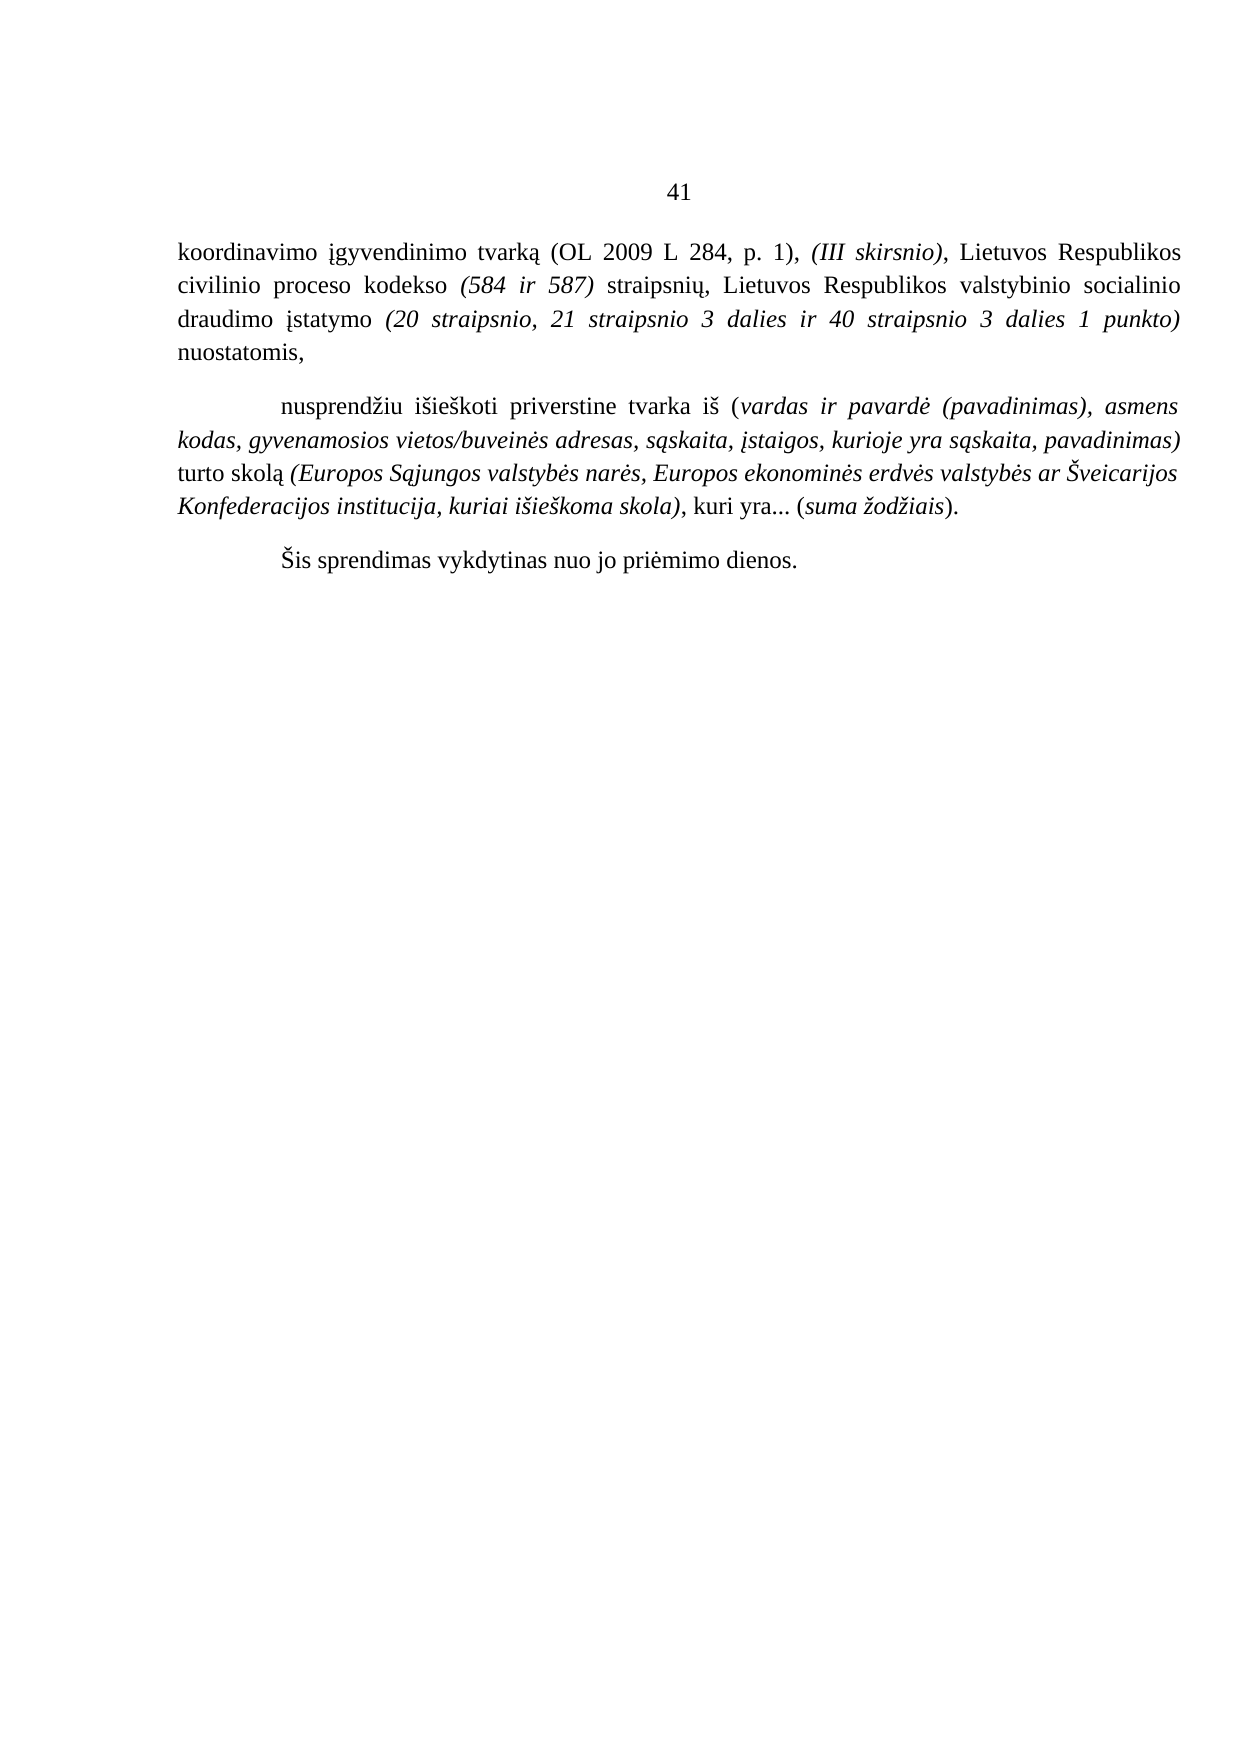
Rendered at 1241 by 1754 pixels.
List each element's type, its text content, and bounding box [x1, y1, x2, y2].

text nusprendžiu išieškoti priverstine tvarka iš (vardas ir pavardė (pavadinimas), asmens kodas, gyvenamosios vietos/buveinės adresas, sąskaita, įstaigos, kurioje yra sąskaita, pavadinimas) turto skolą (Europos Sąjungos valstybės narės, Europos ekonominės erdvės valstybės ar Šveicarijos Konfederacijos institucija, kuriai išieškoma skola), kuri yra... (suma žodžiais). [177, 388, 1181, 521]
text koordinavimo įgyvendinimo tvarką (OL 2009 L 284, p. 1), (III skirsnio), Lietuvos Respublikos civilinio proceso kodekso (584 ir 587) straipsnių, Lietuvos Respublikos valstybinio socialinio draudimo įstatymo (20 straipsnio, 21 straipsnio 3 dalies ir 40 straipsnio 3 dalies 1 punkto) nuostatomis, [177, 234, 1181, 367]
text Šis sprendimas vykdytinas nuo jo priėmimo dienos. [177, 542, 1181, 576]
